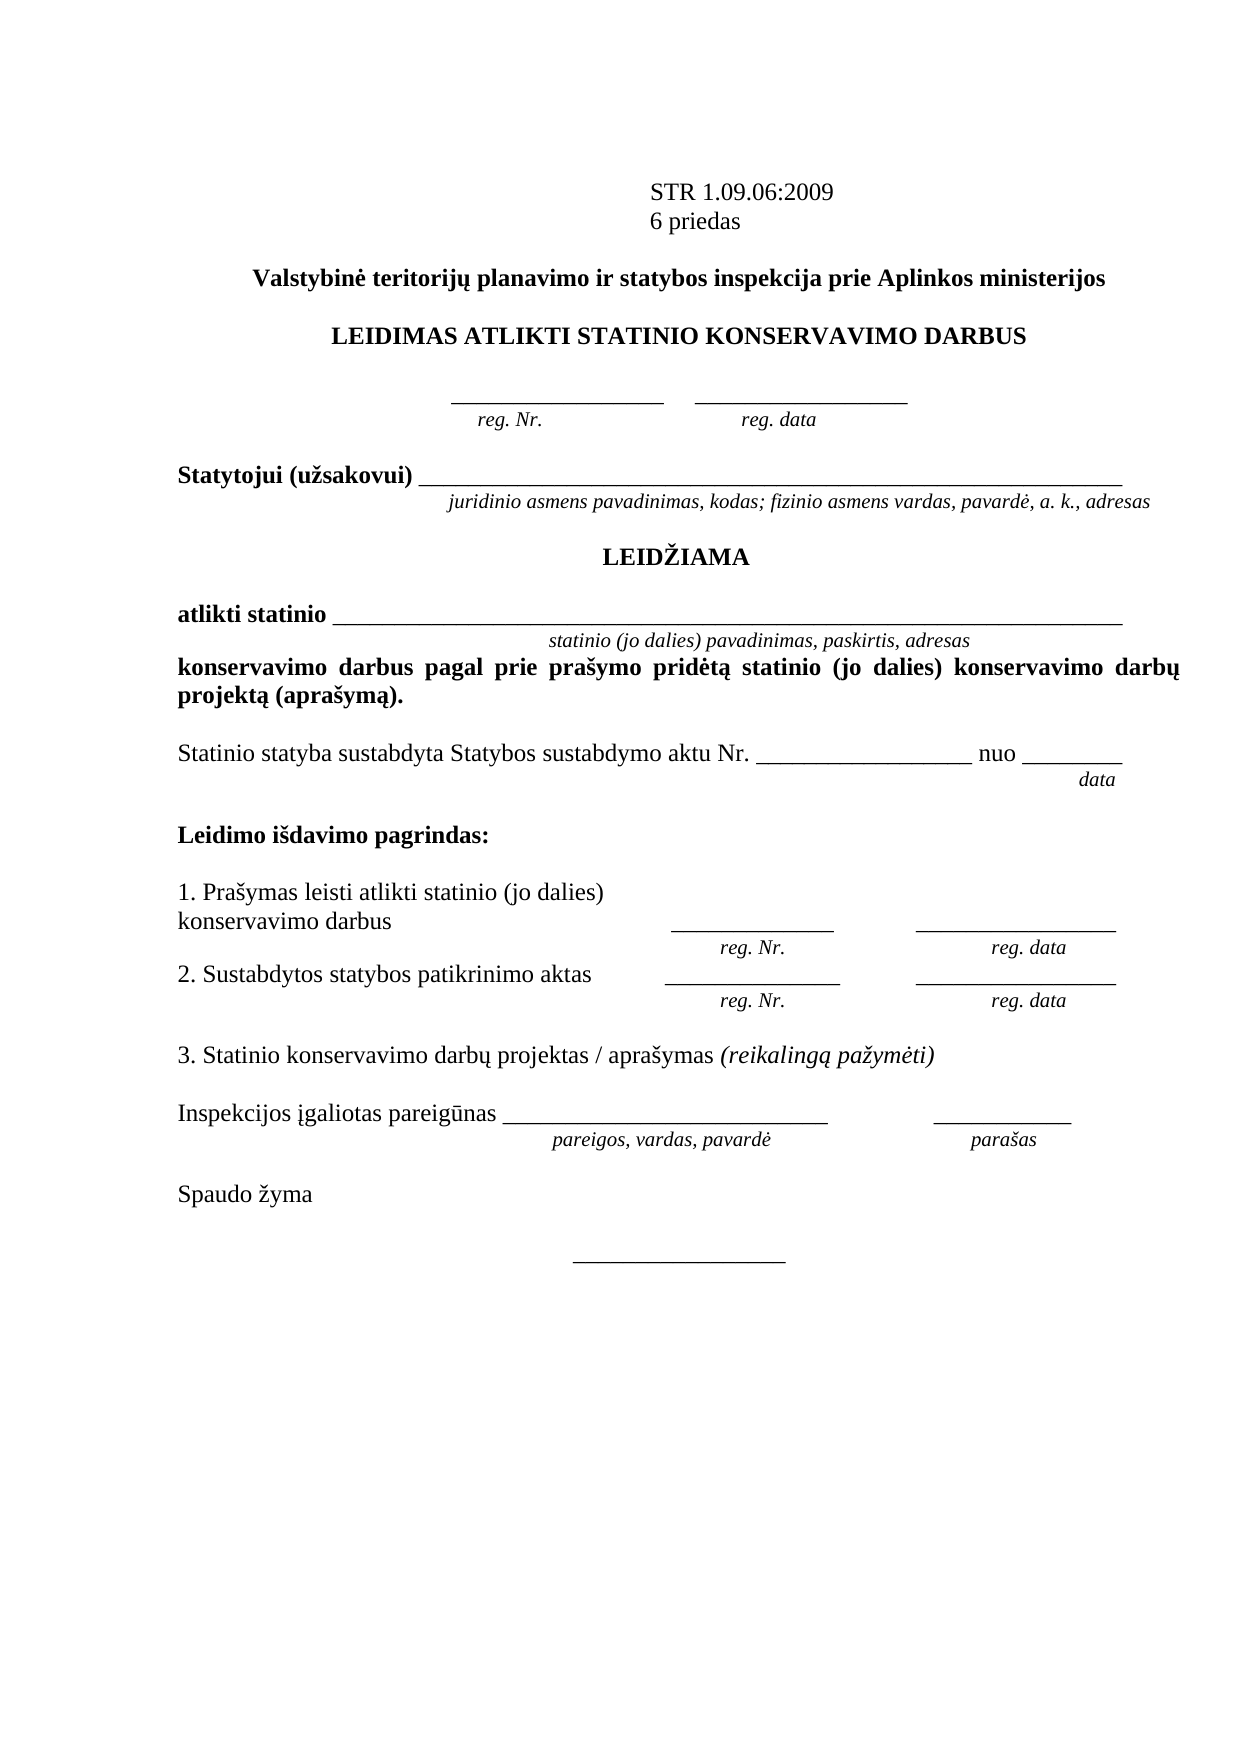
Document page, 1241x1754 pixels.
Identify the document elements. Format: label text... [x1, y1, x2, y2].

text konservavimo darbus _____________ ________________ [177, 906, 1181, 935]
text atlikti statinio [177, 599, 1181, 628]
text _________________ _________________ [177, 378, 1181, 407]
text 2. Sustabdytos statybos patikrinimo aktas ______________ ________________ [177, 959, 1181, 987]
text Spaudo žyma [177, 1179, 1181, 1208]
text konservavimo darbus pagal prie prašymo pridėtą statinio (jo dalies) konservavimo darbų projektą (aprašymą). [177, 652, 1181, 709]
text juridinio asmens pavadinimas, kodas; fizinio asmens vardas, pavardė, a. k., adresas [415, 489, 1181, 513]
text data [1015, 767, 1181, 791]
text STR 1.09.06:2009 [650, 177, 1181, 206]
text LEIDŽIAMA [177, 542, 1181, 570]
text reg. Nr. reg. data [477, 407, 1181, 431]
text pareigos, vardas, pavardė parašas [552, 1127, 1181, 1151]
text Statinio statyba sustabdyta Statybos sustabdymo aktu Nr. nuo ________ [177, 738, 1181, 767]
text _________________ [177, 1237, 1181, 1266]
text Leidimo išdavimo pagrindas: [177, 820, 1181, 848]
text Statytojui (užsakovui) [177, 460, 1181, 489]
text LEIDIMAS ATLIKTI STATINIO KONSERVAVIMO DARBUS [177, 321, 1181, 350]
text 3. Statinio konservavimo darbų projektas / aprašymas (reikalingą pažymėti) [177, 1040, 1181, 1069]
text reg. Nr. reg. data [715, 987, 1181, 1012]
text Valstybinė teritorijų planavimo ir statybos inspekcija prie Aplinkos ministerijos [177, 263, 1181, 292]
text 1. Prašymas leisti atlikti statinio (jo dalies) [177, 877, 1181, 906]
text statinio (jo dalies) pavadinimas, paskirtis, adresas [340, 628, 1181, 652]
text 6 priedas [649, 206, 1181, 235]
text reg. Nr. reg. data [715, 935, 1181, 959]
text Inspekcijos įgaliotas pareigūnas __________________________ ___________ [177, 1098, 1181, 1127]
